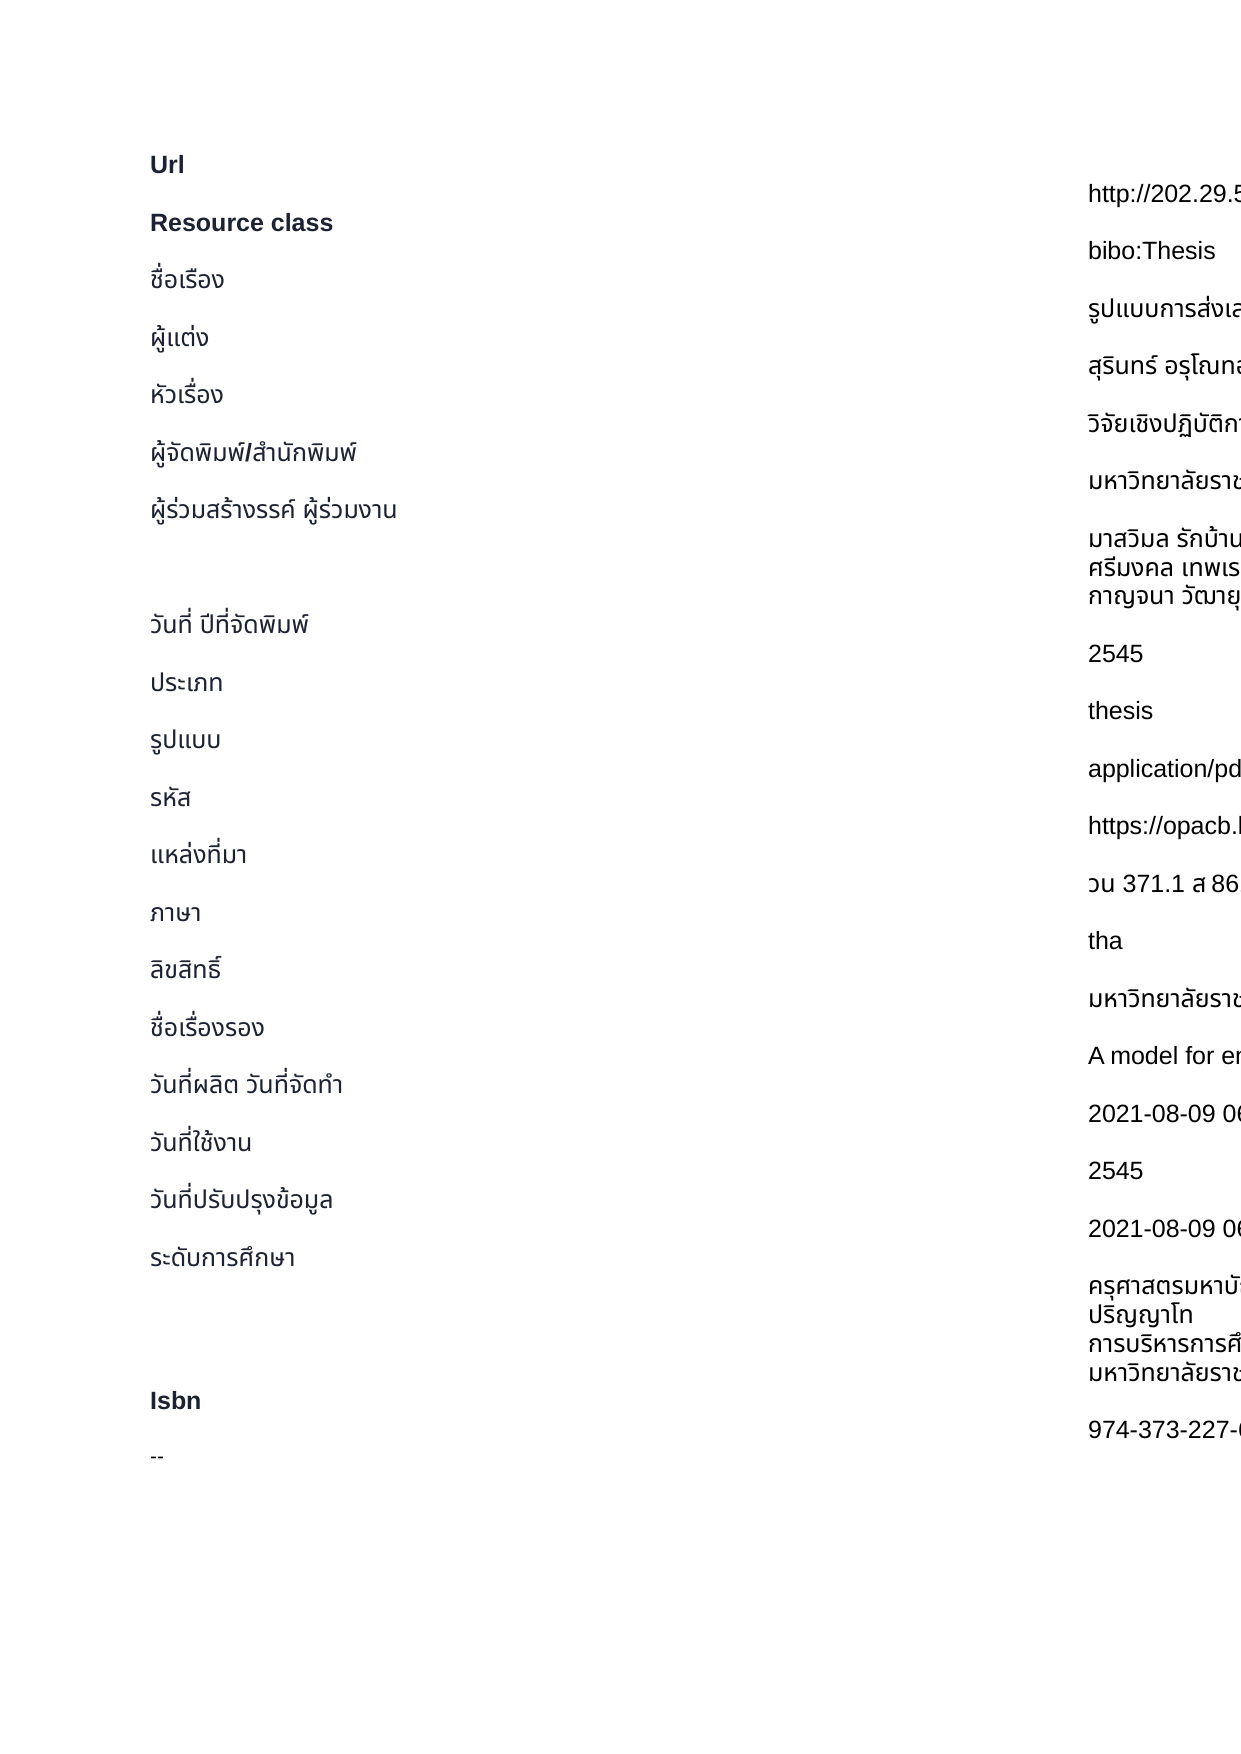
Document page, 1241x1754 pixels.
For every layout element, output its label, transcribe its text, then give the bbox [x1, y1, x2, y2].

text วันที่ใช้งาน [150, 1127, 1090, 1156]
text tha [1088, 926, 1240, 955]
text รูปแบบ [150, 725, 1090, 754]
text https://opacb.bsru.ac.th/cgi-bin/koha/opac-detail.pl?biblionumber=15922 ลิงค์ข้อมูลในระบบ Matrix [1088, 811, 1240, 840]
text วิจัยเชิงปฏิบัติการทางการศึกษา [1088, 409, 1240, 437]
text ผู้ร่วมสร้างรรค์ ผู้ร่วมงาน [150, 495, 1090, 524]
text Resource class [150, 207, 1090, 236]
text bibo:Thesis [1088, 236, 1240, 265]
text 2545 [1088, 1156, 1240, 1185]
text application/pdf [1088, 754, 1240, 782]
text ชื่อเรือง [150, 265, 1090, 294]
text สุรินทร์ อรุโณทอง [1088, 351, 1240, 380]
text 974-373-227-6 [1088, 1415, 1240, 1444]
text ลิขสิทธิ์ [150, 955, 1090, 984]
text -- [150, 1444, 1090, 1468]
text วันที่ผลิต วันที่จัดทำ [150, 1070, 1090, 1099]
text วน 371.1 ส861ร 2545 [1088, 869, 1240, 897]
text ประเภท [150, 667, 1090, 696]
text A model for enhancement of classroom research production for teachers at khlong taweewattana school. [1088, 1041, 1240, 1070]
text กาญจนา วัฒายุ [1088, 581, 1240, 610]
text วันที่ ปีที่จัดพิมพ์ [150, 610, 1090, 639]
text ครุศาสตรมหาบัณฑิต [1088, 1271, 1240, 1300]
text ปริญญาโท [1088, 1300, 1240, 1329]
text แหล่งที่มา [150, 840, 1090, 869]
text ภาษา [150, 897, 1090, 926]
text มาสวิมล รักบ้านเกิด [1088, 524, 1240, 552]
text รหัส [150, 782, 1090, 811]
text การบริหารการศึกษา [1088, 1329, 1240, 1357]
text ระดับการศึกษา [150, 1242, 1090, 1271]
text ศรีมงคล เทพเรณู [1088, 552, 1240, 581]
text ผู้จัดพิมพ์/สำนักพิมพ์ [150, 437, 1090, 466]
text หัวเรื่อง [150, 380, 1090, 409]
text มหาวิทยาลัยราชภัฏบ้านสมเด็จเจ้าพระยา [1088, 984, 1240, 1012]
text 2021-08-09 06:57:07 [1088, 1099, 1240, 1127]
text 2545 [1088, 639, 1240, 667]
text Isbn [150, 1386, 1090, 1415]
text 2021-08-09 06:57:07 [1088, 1214, 1240, 1242]
text มหาวิทยาลัยราชภัฏบ้านสมเด็จเจ้าพระยา. สำนักวิทยบริการและเทคโนโลยีสารสนเทศ [1088, 466, 1240, 495]
text ชื่อเรื่องรอง [150, 1012, 1090, 1041]
text มหาวิทยาลัยราชภัฏบ้านสมเด็จเจ้าพระยา [1088, 1357, 1240, 1386]
text รูปแบบการส่งเสริมการทำวิจัยในชั้นเรียนของครูในโรงเรียนคลองทวีวัฒนา [1088, 294, 1240, 322]
text วันที่ปรับปรุงข้อมูล [150, 1185, 1090, 1214]
text Url [150, 150, 1090, 179]
text http://202.29.54.157/s/library/item/843 [1088, 179, 1240, 207]
text thesis [1088, 696, 1240, 725]
text ผู้แต่ง [150, 322, 1090, 351]
